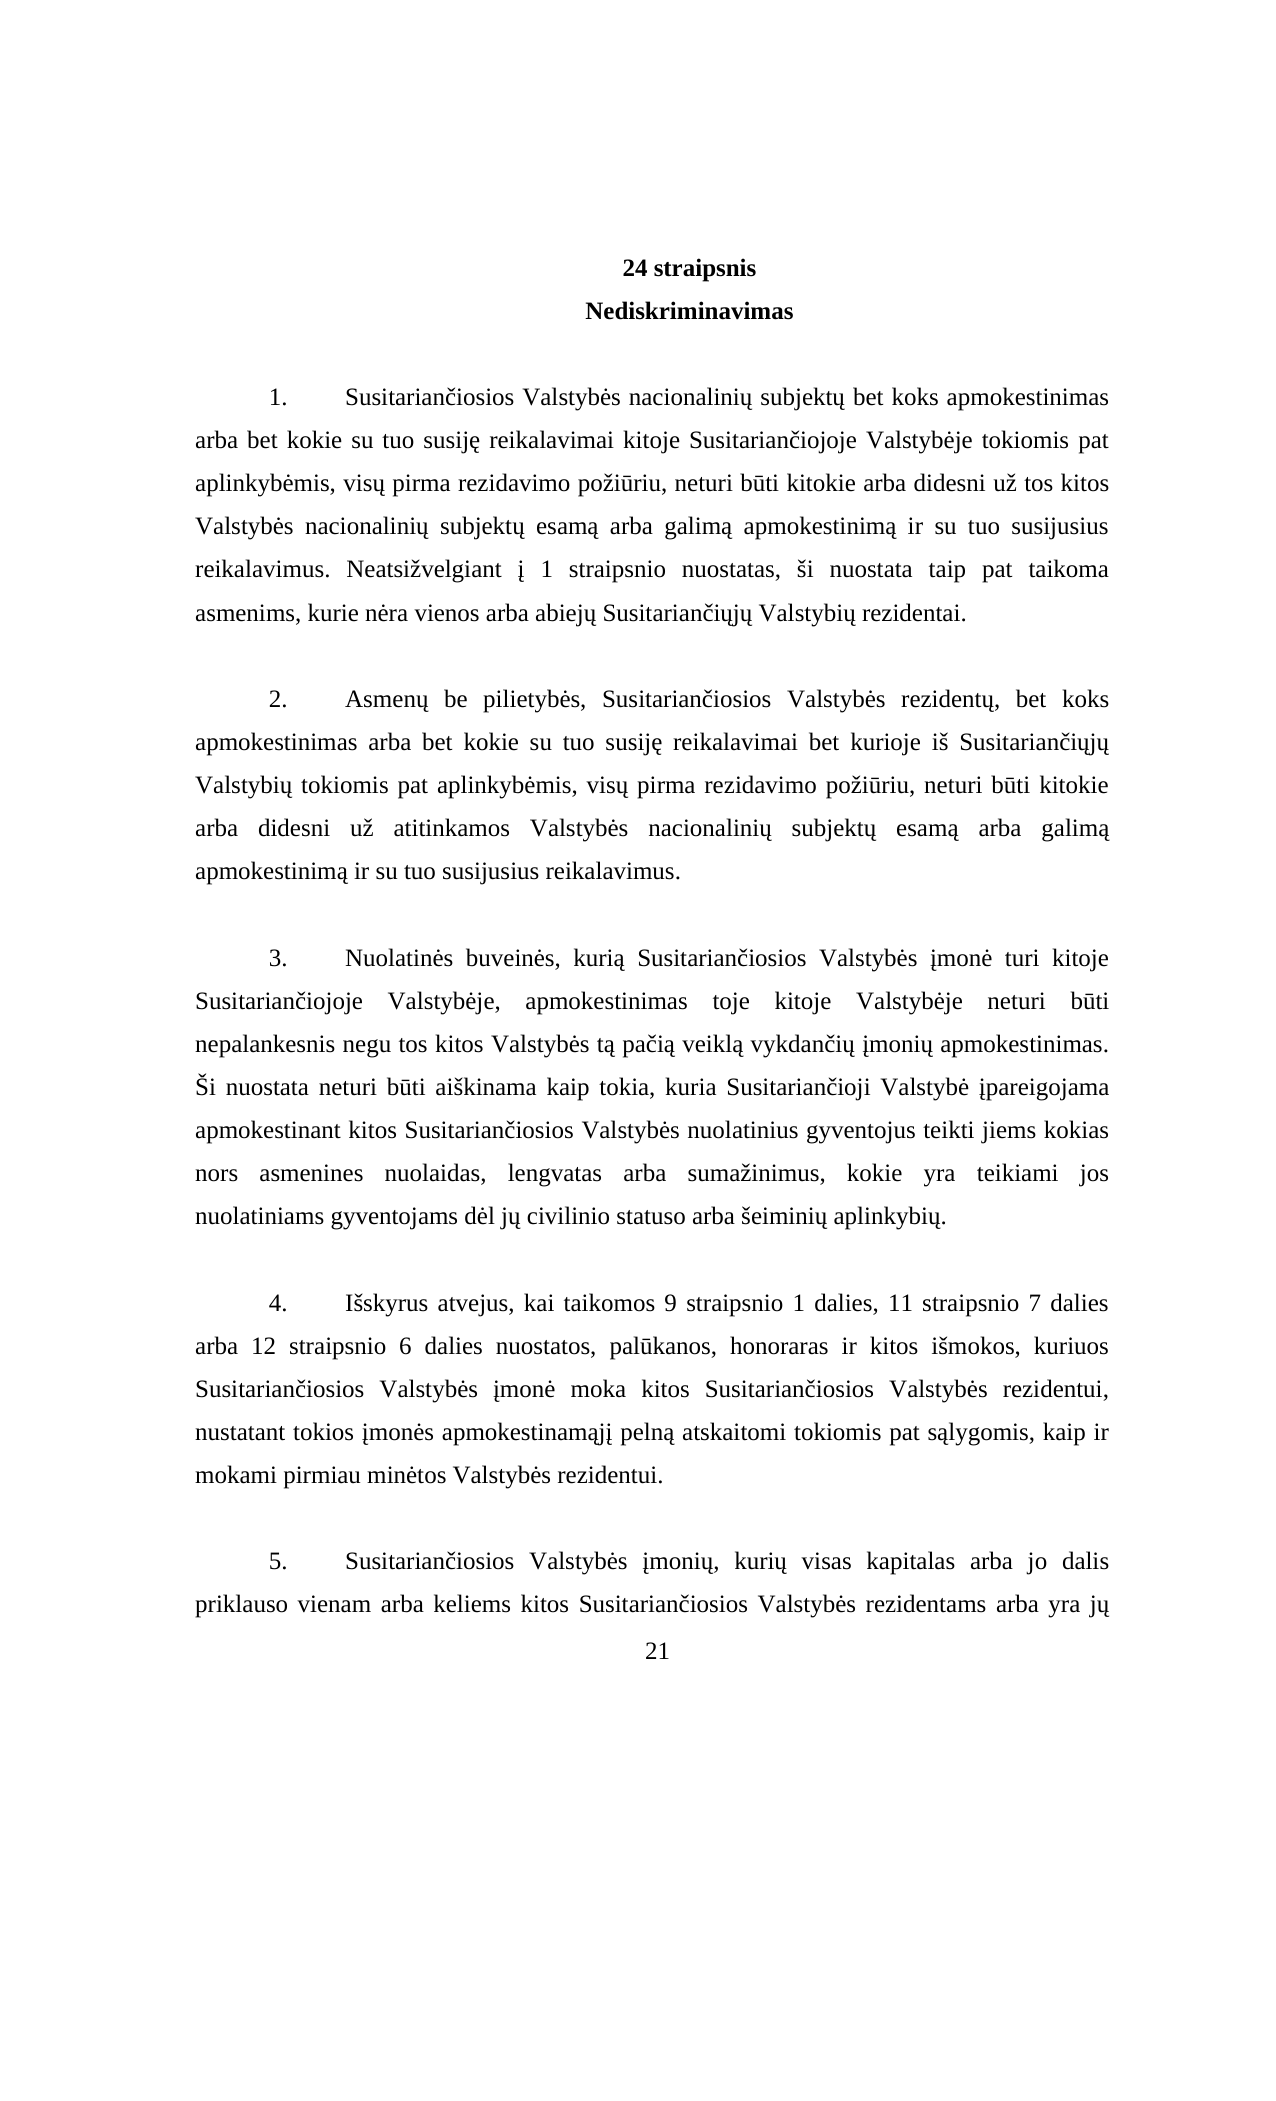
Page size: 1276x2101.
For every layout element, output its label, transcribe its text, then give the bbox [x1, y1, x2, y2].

text 5. Susitariančiosios Valstybės įmonių, kurių visas kapitalas arba jo dalis priklauso vienam arba keliems kitos Susitariančiosios Valstybės rezidentams arba yra jų [195, 1546, 1110, 1618]
text 24 straipsnis [195, 253, 1110, 281]
text 3. Nuolatinės buveinės, kurią Susitariančiosios Valstybės įmonė turi kitoje Susitariančiojoje Valstybėje, apmokestinimas toje kitoje Valstybėje neturi būti nepalankesnis negu tos kitos Valstybės tą pačią veiklą vykdančių įmonių apmokestinimas. Ši nuostata neturi būti aiškinama kaip tokia, kuria Susitariančioji Valstybė įpareigojama apmokestinant kitos Susitariančiosios Valstybės nuolatinius gyventojus teikti jiems kokias nors asmenines nuolaidas, lengvatas arba sumažinimus, kokie yra teikiami jos nuolatiniams gyventojams dėl jų civilinio statuso arba šeiminių aplinkybių. [195, 943, 1110, 1230]
text 2. Asmenų be pilietybės, Susitariančiosios Valstybės rezidentų, bet koks apmokestinimas arba bet kokie su tuo susiję reikalavimai bet kurioje iš Susitariančiųjų Valstybių tokiomis pat aplinkybėmis, visų pirma rezidavimo požiūriu, neturi būti kitokie arba didesni už atitinkamos Valstybės nacionalinių subjektų esamą arba galimą apmokestinimą ir su tuo susijusius reikalavimus. [195, 684, 1110, 885]
text 1. Susitariančiosios Valstybės nacionalinių subjektų bet koks apmokestinimas arba bet kokie su tuo susiję reikalavimai kitoje Susitariančiojoje Valstybėje tokiomis pat aplinkybėmis, visų pirma rezidavimo požiūriu, neturi būti kitokie arba didesni už tos kitos Valstybės nacionalinių subjektų esamą arba galimą apmokestinimą ir su tuo susijusius reikalavimus. Neatsižvelgiant į 1 straipsnio nuostatas, ši nuostata taip pat taikoma asmenims, kurie nėra vienos arba abiejų Susitariančiųjų Valstybių rezidentai. [195, 382, 1110, 626]
text 4. Išskyrus atvejus, kai taikomos 9 straipsnio 1 dalies, 11 straipsnio 7 dalies arba 12 straipsnio 6 dalies nuostatos, palūkanos, honoraras ir kitos išmokos, kuriuos Susitariančiosios Valstybės įmonė moka kitos Susitariančiosios Valstybės rezidentui, nustatant tokios įmonės apmokestinamąjį pelną atskaitomi tokiomis pat sąlygomis, kaip ir mokami pirmiau minėtos Valstybės rezidentui. [195, 1288, 1110, 1489]
text Nediskriminavimas [195, 296, 1110, 324]
